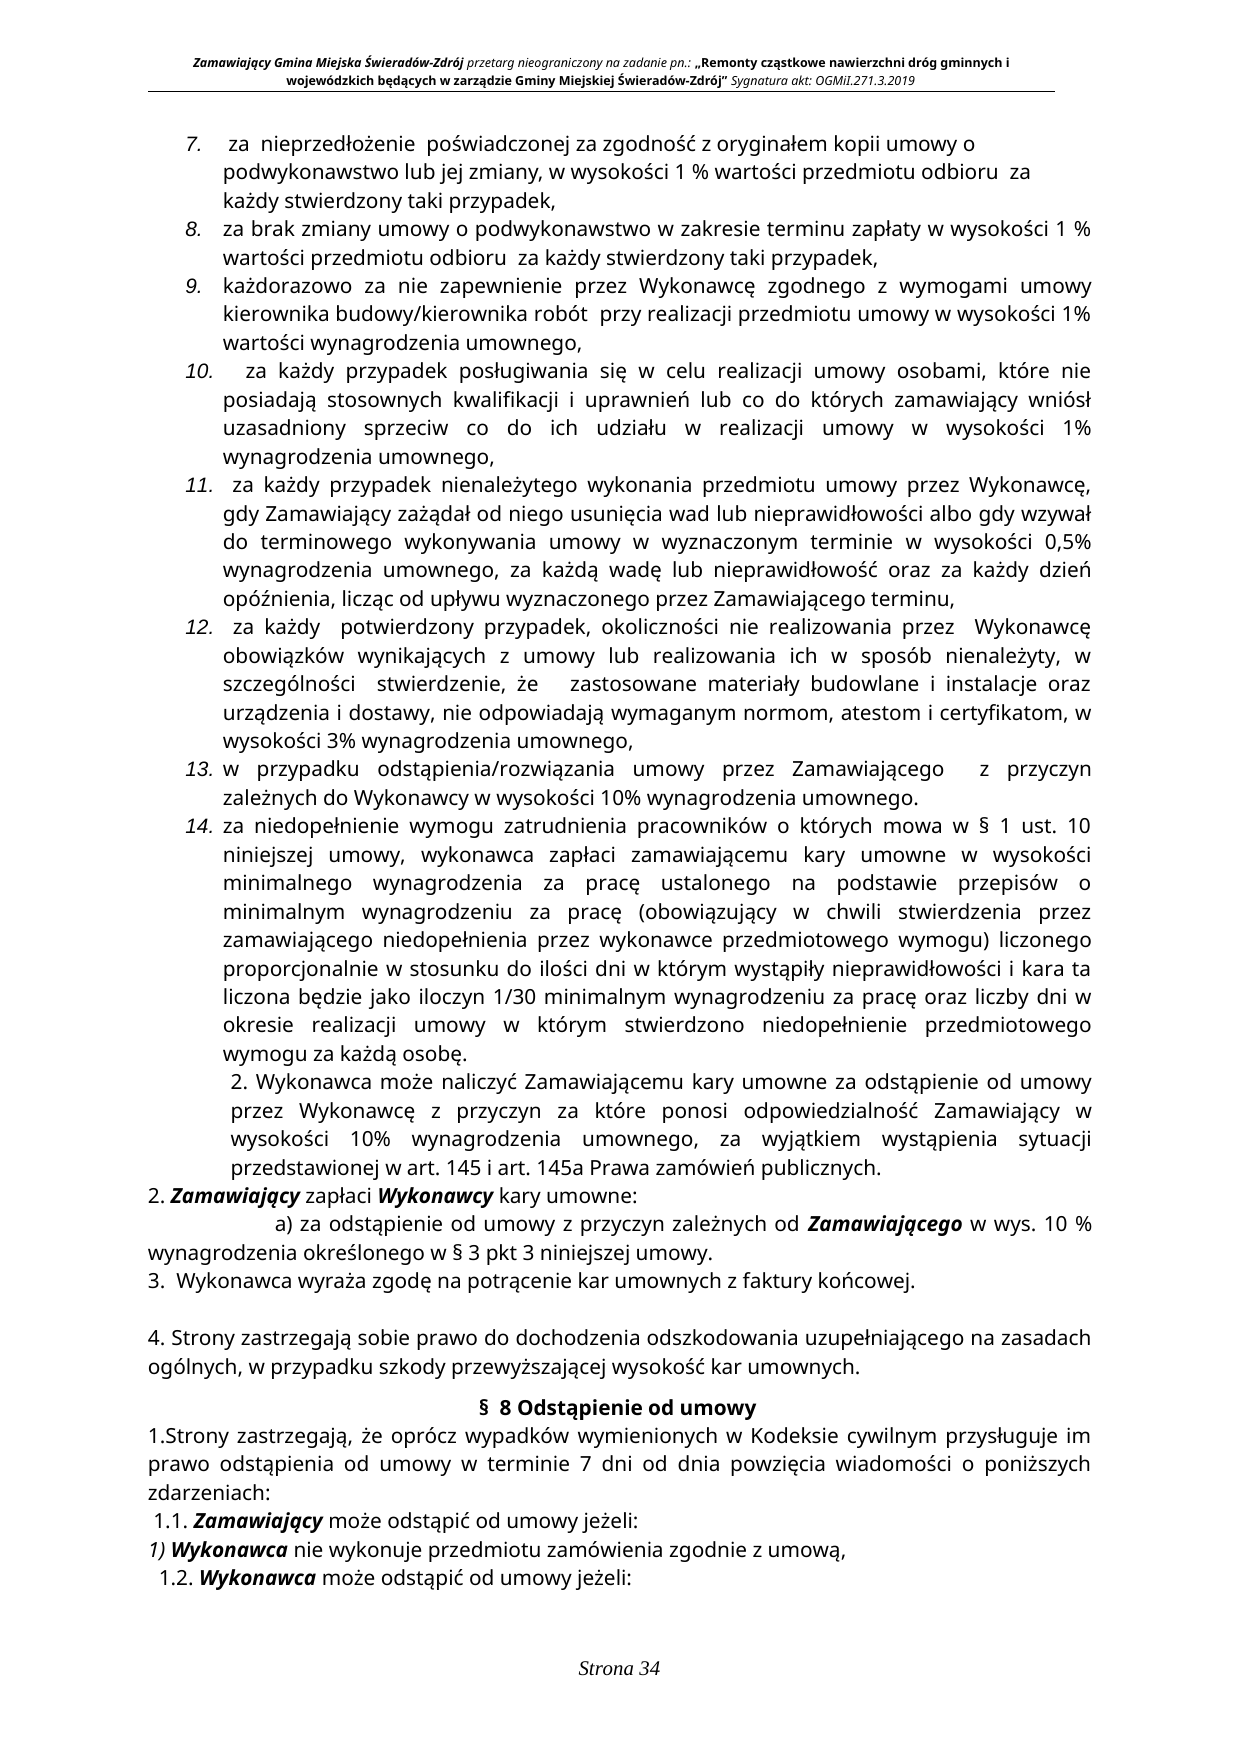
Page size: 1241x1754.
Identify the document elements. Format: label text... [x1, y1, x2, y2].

text a) za odstąpienie od umowy z przyczyn zależnych od Zamawiającego w wys. 10 % wynagrodzenia określonego w § 3 pkt 3 niniejszej umowy. [148, 1209, 1092, 1266]
text 2. Zamawiający zapłaci Wykonawcy kary umowne: [148, 1181, 1092, 1209]
list za każdy przypadek posługiwania się w celu realizacji umowy osobami, które nie posiadają stosownych kwalifikacji i uprawnień lub co do których zamawiający wniósł uzasadniony sprzeciw co do ich udziału w realizacji umowy w wysokości 1% wynagrodzenia umownego, [185, 356, 1092, 470]
list za nieprzedłożenie poświadczonej za zgodność z oryginałem kopii umowy o podwykonawstwo lub jej zmiany, w wysokości 1 % wartości przedmiotu odbioru za każdy stwierdzony taki przypadek, [185, 129, 1092, 214]
text 1) Wykonawca nie wykonuje przedmiotu zamówienia zgodnie z umową, [148, 1535, 1092, 1563]
text 1.2. Wykonawca może odstąpić od umowy jeżeli: [148, 1563, 1092, 1592]
list 2. Wykonawca może naliczyć Zamawiającemu kary umowne za odstąpienie od umowy przez Wykonawcę z przyczyn za które ponosi odpowiedzialność Zamawiający w wysokości 10% wynagrodzenia umownego, za wyjątkiem wystąpienia sytuacji przedstawionej w art. 145 i art. 145a Prawa zamówień publicznych. [195, 1067, 1092, 1181]
list za niedopełnienie wymogu zatrudnienia pracowników o których mowa w § 1 ust. 10 niniejszej umowy, wykonawca zapłaci zamawiającemu kary umowne w wysokości minimalnego wynagrodzenia za pracę ustalonego na podstawie przepisów o minimalnym wynagrodzeniu za pracę (obowiązujący w chwili stwierdzenia przez zamawiającego niedopełnienia przez wykonawce przedmiotowego wymogu) liczonego proporcjonalnie w stosunku do ilości dni w którym wystąpiły nieprawidłowości i kara ta liczona będzie jako iloczyn 1/30 minimalnym wynagrodzeniu za pracę oraz liczby dni w okresie realizacji umowy w którym stwierdzono niedopełnienie przedmiotowego wymogu za każdą osobę. [185, 811, 1092, 1067]
list każdorazowo za nie zapewnienie przez Wykonawcę zgodnego z wymogami umowy kierownika budowy/kierownika robót przy realizacji przedmiotu umowy w wysokości 1% wartości wynagrodzenia umownego, [185, 271, 1092, 356]
text 1.Strony zastrzegają, że oprócz wypadków wymienionych w Kodeksie cywilnym przysługuje im prawo odstąpienia od umowy w terminie 7 dni od dnia powzięcia wiadomości o poniższych zdarzeniach: [148, 1421, 1092, 1506]
list za każdy przypadek nienależytego wykonania przedmiotu umowy przez Wykonawcę, gdy Zamawiający zażądał od niego usunięcia wad lub nieprawidłowości albo gdy wzywał do terminowego wykonywania umowy w wyznaczonym terminie w wysokości 0,5% wynagrodzenia umownego, za każdą wadę lub nieprawidłowość oraz za każdy dzień opóźnienia, licząc od upływu wyznaczonego przez Zamawiającego terminu, [185, 470, 1092, 612]
list za brak zmiany umowy o podwykonawstwo w zakresie terminu zapłaty w wysokości 1 % wartości przedmiotu odbioru za każdy stwierdzony taki przypadek, [185, 214, 1092, 271]
list za każdy potwierdzony przypadek, okoliczności nie realizowania przez Wykonawcę obowiązków wynikających z umowy lub realizowania ich w sposób nienależyty, w szczególności stwierdzenie, że zastosowane materiały budowlane i instalacje oraz urządzenia i dostawy, nie odpowiadają wymaganym normom, atestom i certyfikatom, w wysokości 3% wynagrodzenia umownego, [185, 612, 1092, 754]
text 3. Wykonawca wyraża zgodę na potrącenie kar umownych z faktury końcowej. [148, 1266, 1092, 1295]
text 1.1. Zamawiający może odstąpić od umowy jeżeli: [148, 1506, 1092, 1535]
text 4. Strony zastrzegają sobie prawo do dochodzenia odszkodowania uzupełniającego na zasadach ogólnych, w przypadku szkody przewyższającej wysokość kar umownych. [148, 1323, 1092, 1380]
list w przypadku odstąpienia/rozwiązania umowy przez Zamawiającego z przyczyn zależnych do Wykonawcy w wysokości 10% wynagrodzenia umownego. [185, 754, 1092, 811]
text § 8 Odstąpienie od umowy [148, 1393, 1092, 1421]
